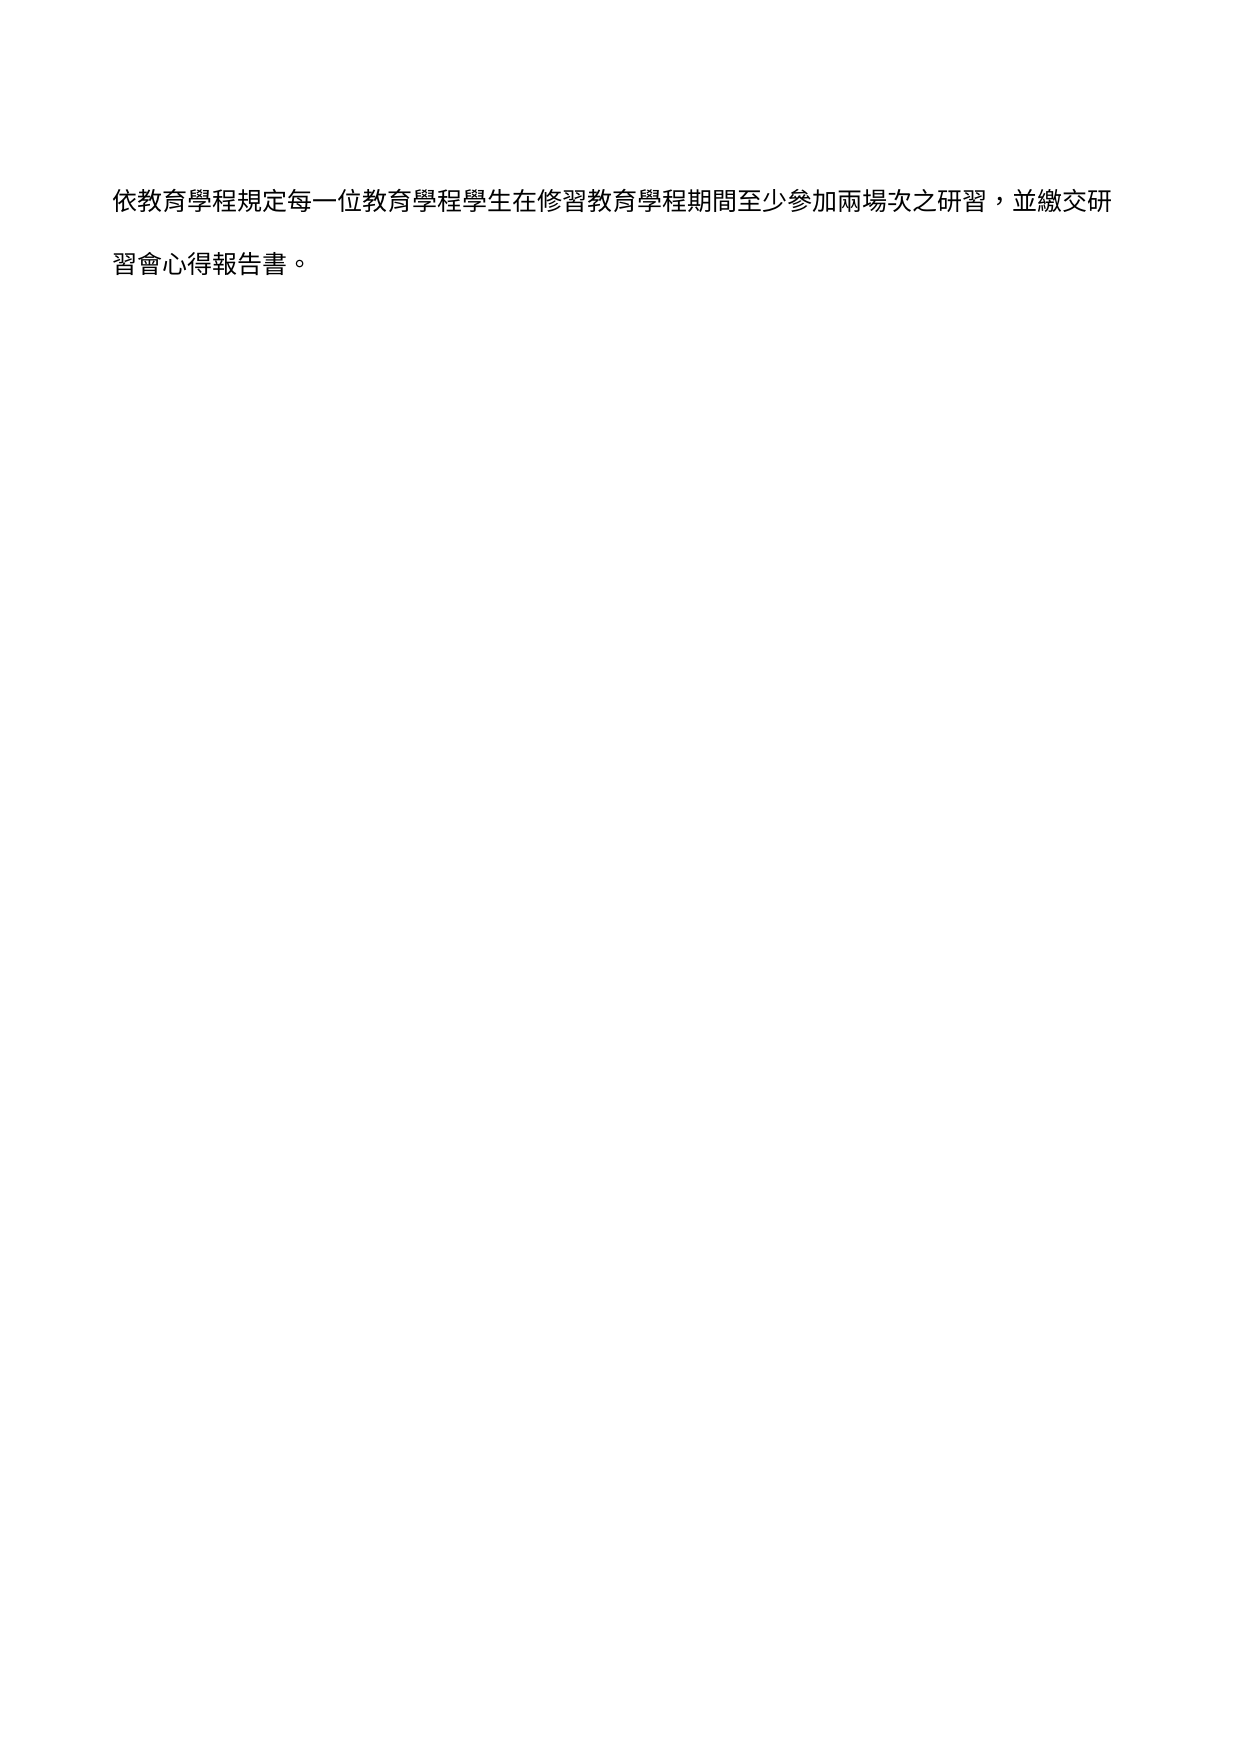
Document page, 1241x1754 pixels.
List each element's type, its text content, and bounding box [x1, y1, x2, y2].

text 依教育學程規定每一位教育學程學生在修習教育學程期間至少參加兩場次之研習，並繳交研習會心得報告書。 [112, 158, 1125, 283]
